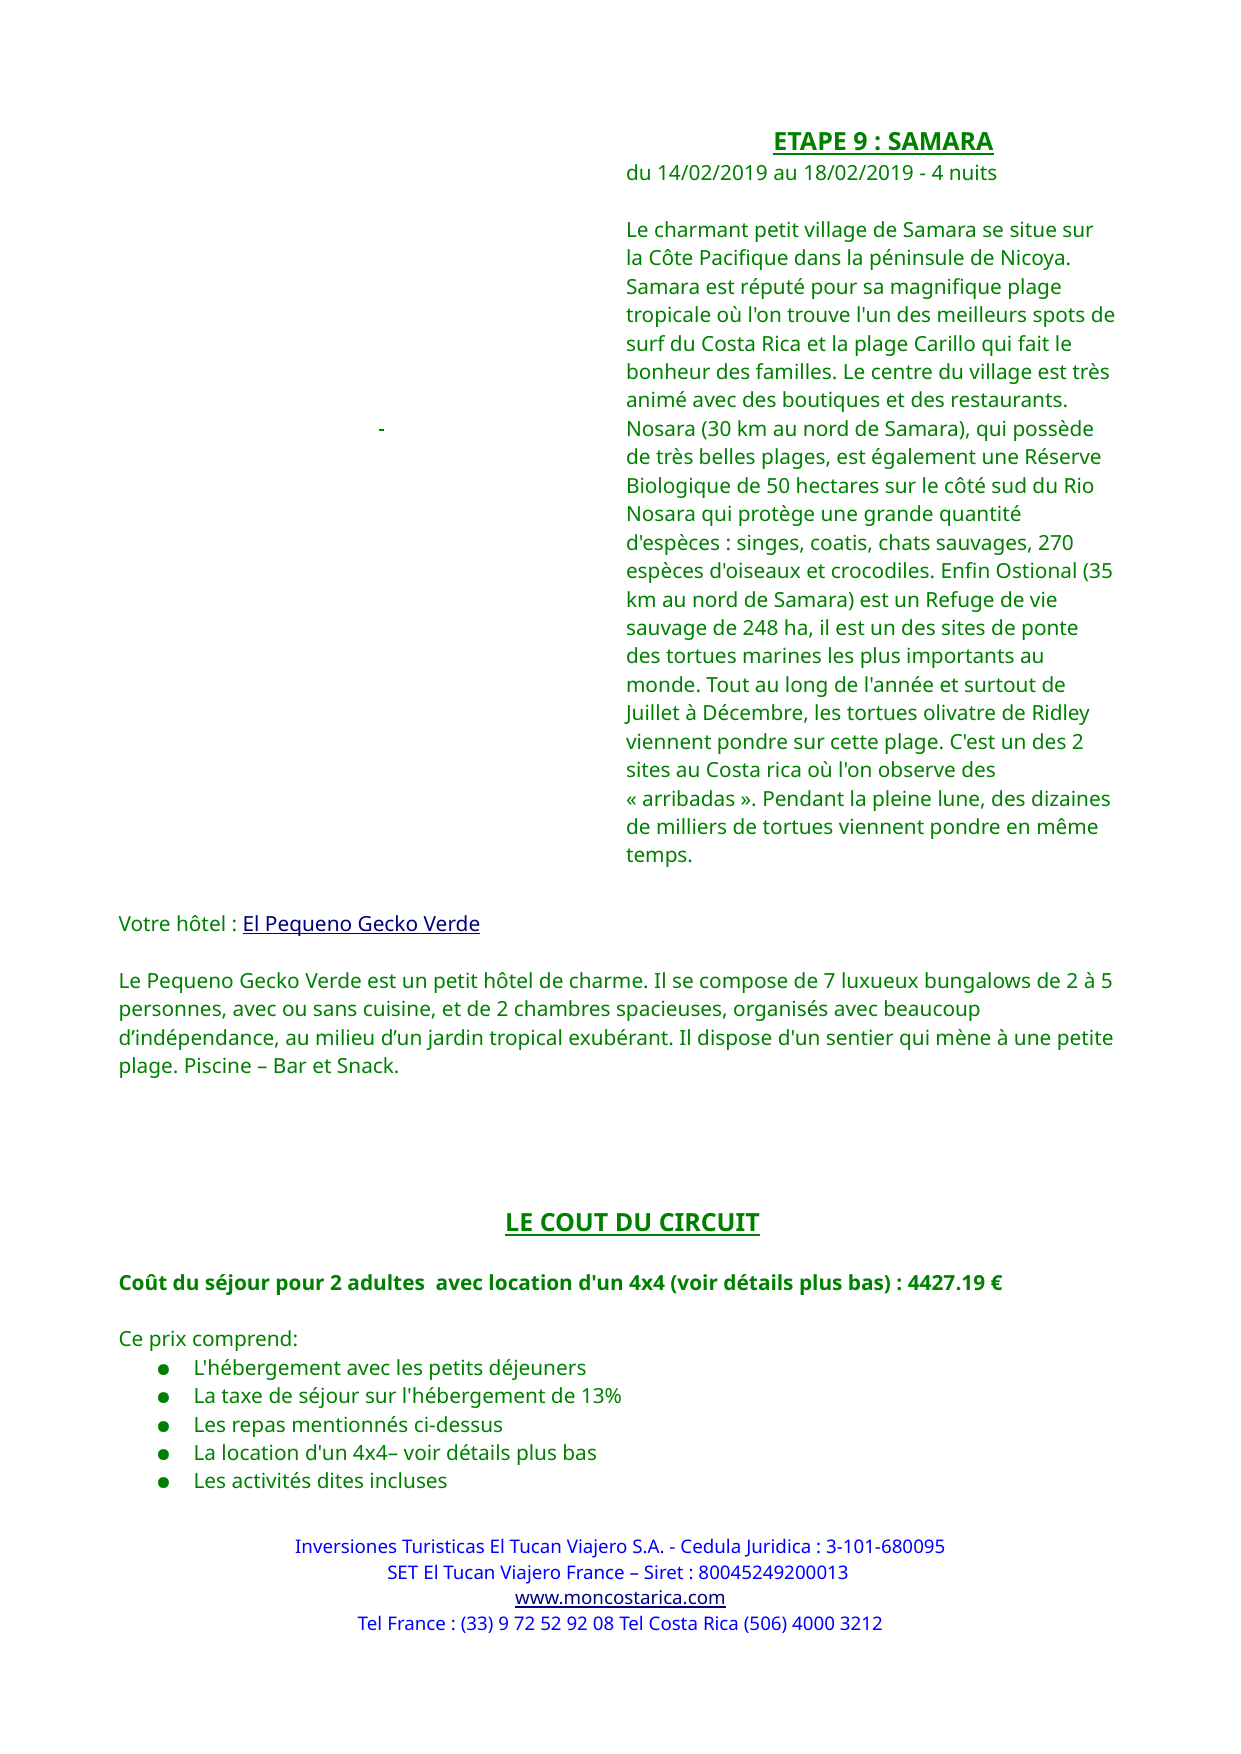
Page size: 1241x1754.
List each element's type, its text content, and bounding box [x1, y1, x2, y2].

list La taxe de séjour sur l'hébergement de 13% [156, 1381, 1122, 1410]
text Coût du séjour pour 2 adultes avec location d'un 4x4 (voir détails plus bas) : 4427.19 € [118, 1268, 1122, 1296]
text Votre hôtel : El Pequeno Gecko Verde [118, 909, 1122, 937]
table_header ETAPE 9 : SAMARA du 14/02/2019 au 18/02/2019 - 4 nuits Le charmant petit village de Samara se situe sur la Côte Pacifique dans la péninsule de Nicoya. Samara est réputé pour sa magnifique plage tropicale où l'on trouve l'un des meilleurs spots de surf du Costa Rica et la plage Carillo qui fait le bonheur des familles. Le centre du village est très animé avec des boutiques et des restaurants. Nosara (30 km au nord de Samara), qui possède de très belles plages, est également une Réserve Biologique de 50 hectares sur le côté sud du Rio Nosara qui protège une grande quantité d'espèces : singes, coatis, chats sauvages, 270 espèces d'oiseaux et crocodiles. Enfin Ostional (35 km au nord de Samara) est un Refuge de vie sauvage de 248 ha, il est un des sites de ponte des tortues marines les plus importants au monde. Tout au long de l'année et surtout de Juillet à Décembre, les tortues olivatre de Ridley viennent pondre sur cette plage. C'est un des 2 sites au Costa rica où l'on observe des « arribadas ». Pendant la pleine lune, des dizaines de milliers de tortues viennent pondre en même temps. [620, 118, 1122, 875]
table_header [118, 118, 620, 875]
list Les activités dites incluses [156, 1467, 1122, 1495]
list La location d'un 4x4– voir détails plus bas [156, 1438, 1122, 1467]
text Ce prix comprend: [118, 1324, 1122, 1353]
list Les repas mentionnés ci-dessus [156, 1410, 1122, 1438]
text Le Pequeno Gecko Verde est un petit hôtel de charme. Il se compose de 7 luxueux bungalows de 2 à 5 personnes, avec ou sans cuisine, et de 2 chambres spacieuses, organisés avec beaucoup d’indépendance, au milieu d’un jardin tropical exubérant. Il dispose d'un sentier qui mène à une petite plage. Piscine – Bar et Snack. [118, 966, 1122, 1080]
list L'hébergement avec les petits déjeuners [156, 1353, 1122, 1381]
text LE COUT DU CIRCUIT [118, 1205, 1146, 1239]
